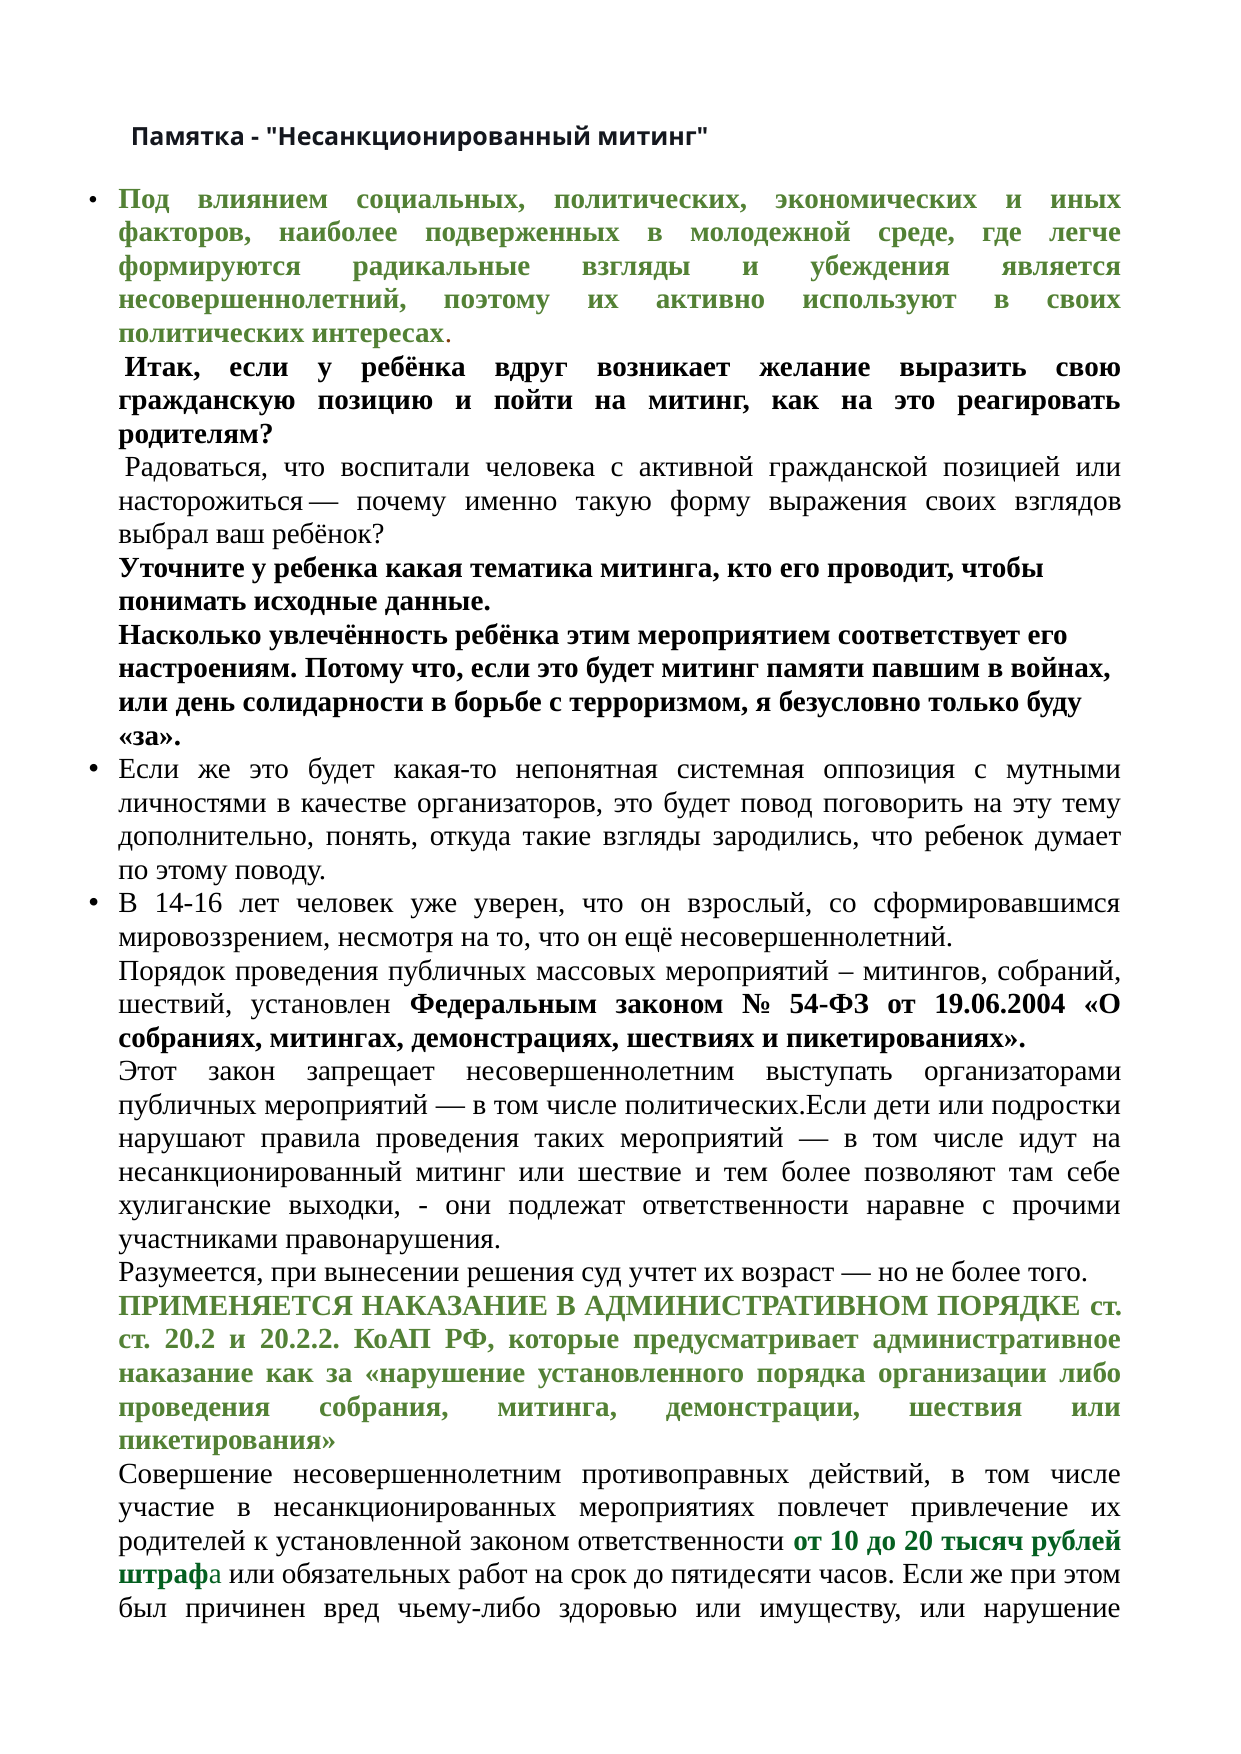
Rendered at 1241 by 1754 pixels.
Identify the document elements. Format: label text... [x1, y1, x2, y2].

list Порядок проведения публичных массовых мероприятий – митингов, собраний, шествий, установлен Федеральным законом № 54-ФЗ от 19.06.2004 «О собраниях, митингах, демонстрациях, шествиях и пикетированиях». [118, 953, 1122, 1053]
list Уточните у ребенка какая тематика митинга, кто его проводит, чтобы понимать исходные данные. [118, 550, 1122, 617]
list Если же это будет какая-то непонятная системная оппозиция с мутными личностями в качестве организаторов, это будет повод поговорить на эту тему дополнительно, понять, откуда такие взгляды зародились, что ребенок думает по этому поводу. [118, 751, 1122, 885]
list Этот закон запрещает несовершеннолетним выступать организаторами публичных мероприятий — в том числе политических.Если дети или подростки нарушают правила проведения таких мероприятий — в том числе идут на несанкционированный митинг или шествие и тем более позволяют там себе хулиганские выходки, - они подлежат ответственности наравне с прочими участниками правонарушения. [118, 1053, 1122, 1254]
text Памятка - "Несанкционированный митинг" [118, 118, 1122, 152]
list Разумеется, при вынесении решения суд учтет их возраст — но не более того. [118, 1254, 1122, 1288]
list В 14-16 лет человек уже уверен, что он взрослый, со сформировавшимся мировоззрением, несмотря на то, что он ещё несовершеннолетний. [118, 885, 1122, 953]
list Насколько увлечённость ребёнка этим мероприятием соответствует его настроениям. Потому что, если это будет митинг памяти павшим в войнах, или день солидарности в борьбе с терроризмом, я безусловно только буду «за». [118, 617, 1122, 751]
list Радоваться, что воспитали человека с активной гражданской позицией или насторожиться — почему именно такую форму выражения своих взглядов выбрал ваш ребёнок? [118, 449, 1122, 550]
list ПРИМЕНЯЕТСЯ НАКАЗАНИЕ В АДМИНИСТРАТИВНОМ ПОРЯДКЕ ст. ст. 20.2 и 20.2.2. КоАП РФ, которые предусматривает административное наказание как за «нарушение установленного порядка организации либо проведения собрания, митинга, демонстрации, шествия или пикетирования» [118, 1288, 1122, 1456]
list Итак, если у ребёнка вдруг возникает желание выразить свою гражданскую позицию и пойти на митинг, как на это реагировать родителям? [118, 349, 1122, 449]
list Под влиянием социальных, политических, экономических и иных факторов, наиболее подверженных в молодежной среде, где легче формируются радикальные взгляды и убеждения является несовершеннолетний, поэтому их активно используют в своих политических интересах. [118, 181, 1122, 349]
list Совершение несовершеннолетним противоправных действий, в том числе участие в несанкционированных мероприятиях повлечет привлечение их родителей к установленной законом ответственности от 10 до 20 тысяч рублей штрафа или обязательных работ на срок до пятидесяти часов. Если же при этом был причинен вред чьему-либо здоровью или имуществу, или нарушение [118, 1456, 1122, 1623]
